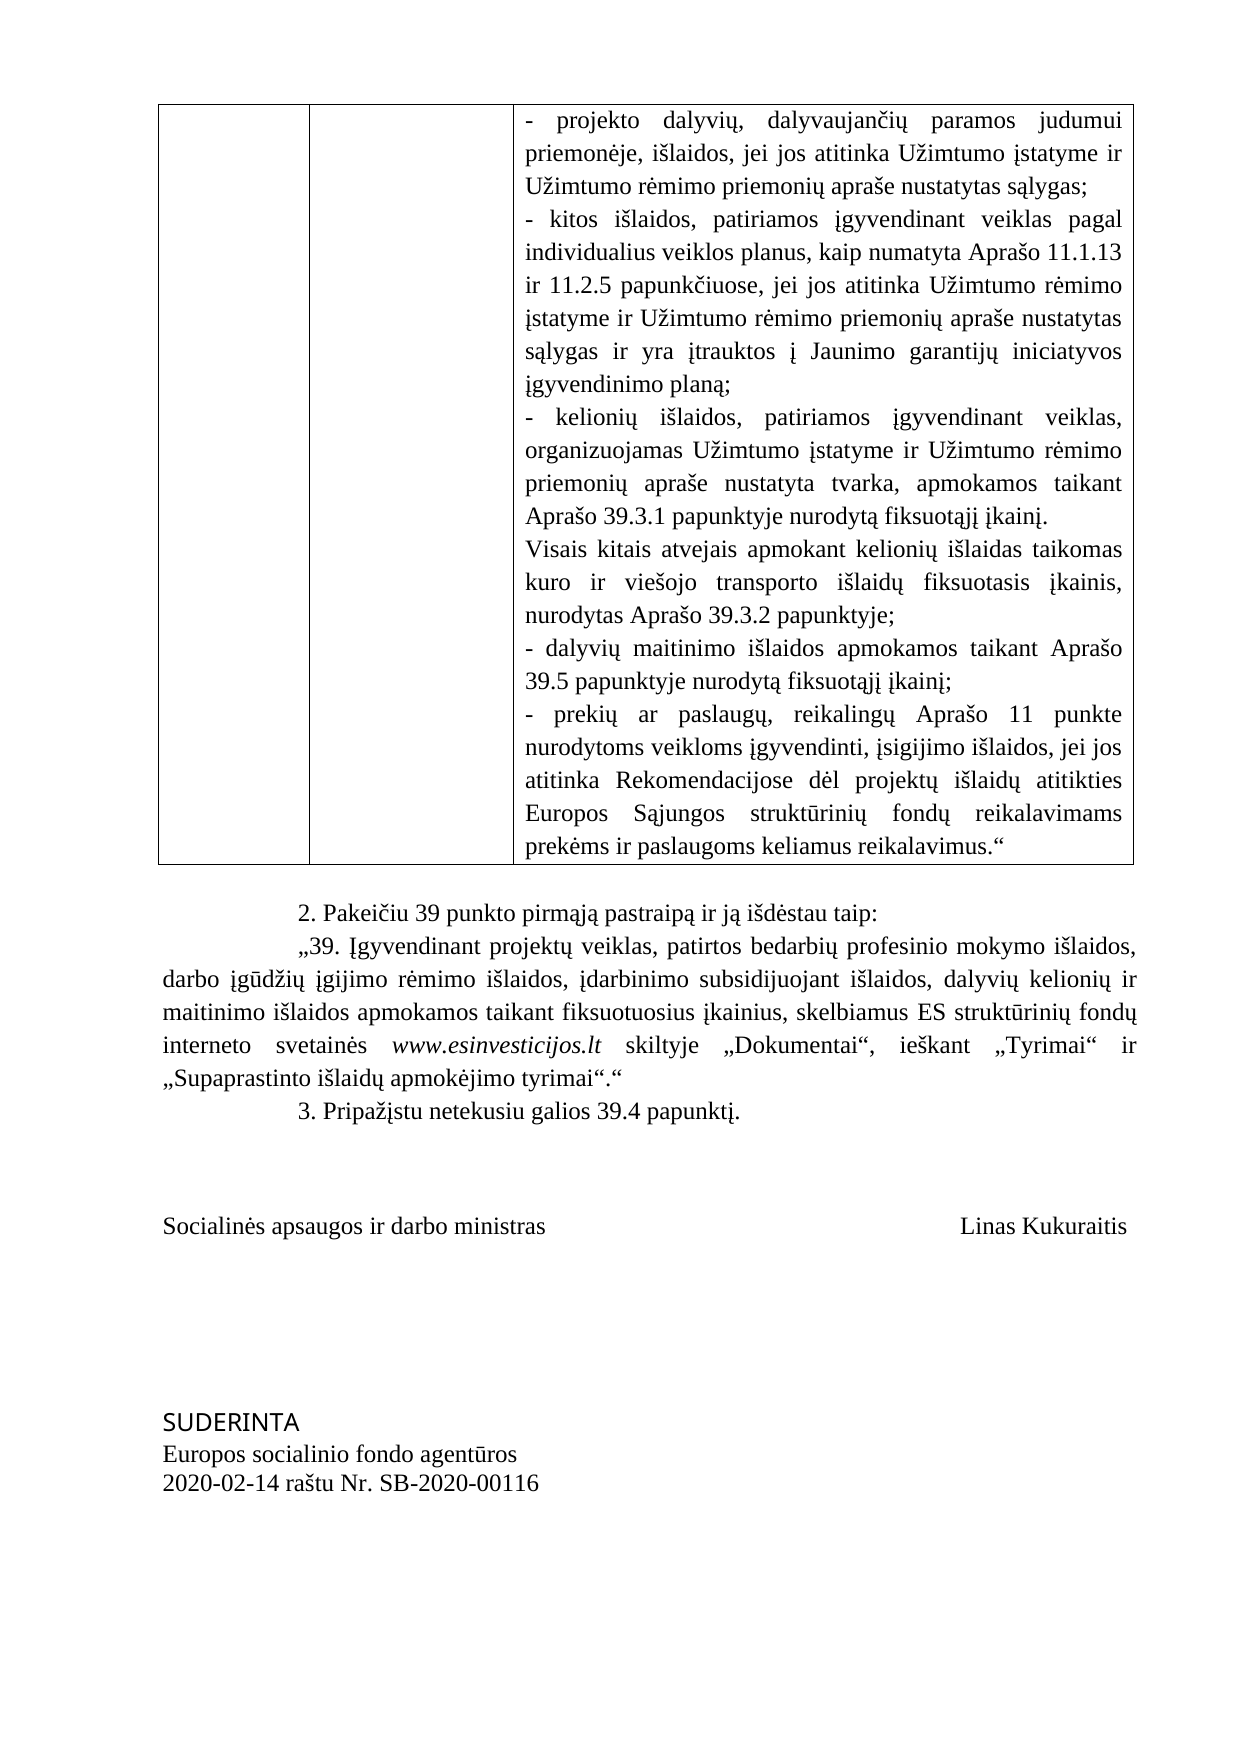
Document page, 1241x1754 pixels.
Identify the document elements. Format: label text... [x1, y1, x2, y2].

table_header [310, 105, 513, 864]
text 2. Pakeičiu 39 punkto pirmąją pastraipą ir ją išdėstau taip: [162, 898, 1137, 927]
text 2020-02-14 raštu Nr. SB-2020-00116 [162, 1468, 1137, 1496]
table_header [159, 105, 309, 864]
text Socialinės apsaugos ir darbo ministras Linas Kukuraitis [162, 1211, 1137, 1240]
text SUDERINTA [162, 1405, 1137, 1439]
text Europos socialinio fondo agentūros [162, 1439, 1137, 1468]
text 3. Pripažįstu netekusiu galios 39.4 papunktį. [162, 1096, 1137, 1125]
table_header - projekto dalyvių, dalyvaujančių paramos judumui priemonėje, išlaidos, jei jos atitinka Užimtumo įstatyme ir Užimtumo rėmimo priemonių apraše nustatytas sąlygas; - kitos išlaidos, patiriamos įgyvendinant veiklas pagal individualius veiklos planus, kaip numatyta Aprašo 11.1.13 ir 11.2.5 papunkčiuose, jei jos atitinka Užimtumo rėmimo įstatyme ir Užimtumo rėmimo priemonių apraše nustatytas sąlygas ir yra įtrauktos į Jaunimo garantijų iniciatyvos įgyvendinimo planą; - kelionių išlaidos, patiriamos įgyvendinant veiklas, organizuojamas Užimtumo įstatyme ir Užimtumo rėmimo priemonių apraše nustatyta tvarka, apmokamos taikant Aprašo 39.3.1 papunktyje nurodytą fiksuotąjį įkainį. Visais kitais atvejais apmokant kelionių išlaidas taikomas kuro ir viešojo transporto išlaidų fiksuotasis įkainis, nurodytas Aprašo 39.3.2 papunktyje; - dalyvių maitinimo išlaidos apmokamos taikant Aprašo 39.5 papunktyje nurodytą fiksuotąjį įkainį; - prekių ar paslaugų, reikalingų Aprašo 11 punkte nurodytoms veikloms įgyvendinti, įsigijimo išlaidos, jei jos atitinka Rekomendacijose dėl projektų išlaidų atitikties Europos Sąjungos struktūrinių fondų reikalavimams prekėms ir paslaugoms keliamus reikalavimus.“ [514, 105, 1133, 864]
text „39. Įgyvendinant projektų veiklas, patirtos bedarbių profesinio mokymo išlaidos, darbo įgūdžių įgijimo rėmimo išlaidos, įdarbinimo subsidijuojant išlaidos, dalyvių kelionių ir maitinimo išlaidos apmokamos taikant fiksuotuosius įkainius, skelbiamus ES struktūrinių fondų interneto svetainės www.esinvesticijos.lt skiltyje „Dokumentai“, ieškant „Tyrimai“ ir „Supaprastinto išlaidų apmokėjimo tyrimai“.“ [162, 931, 1137, 1092]
